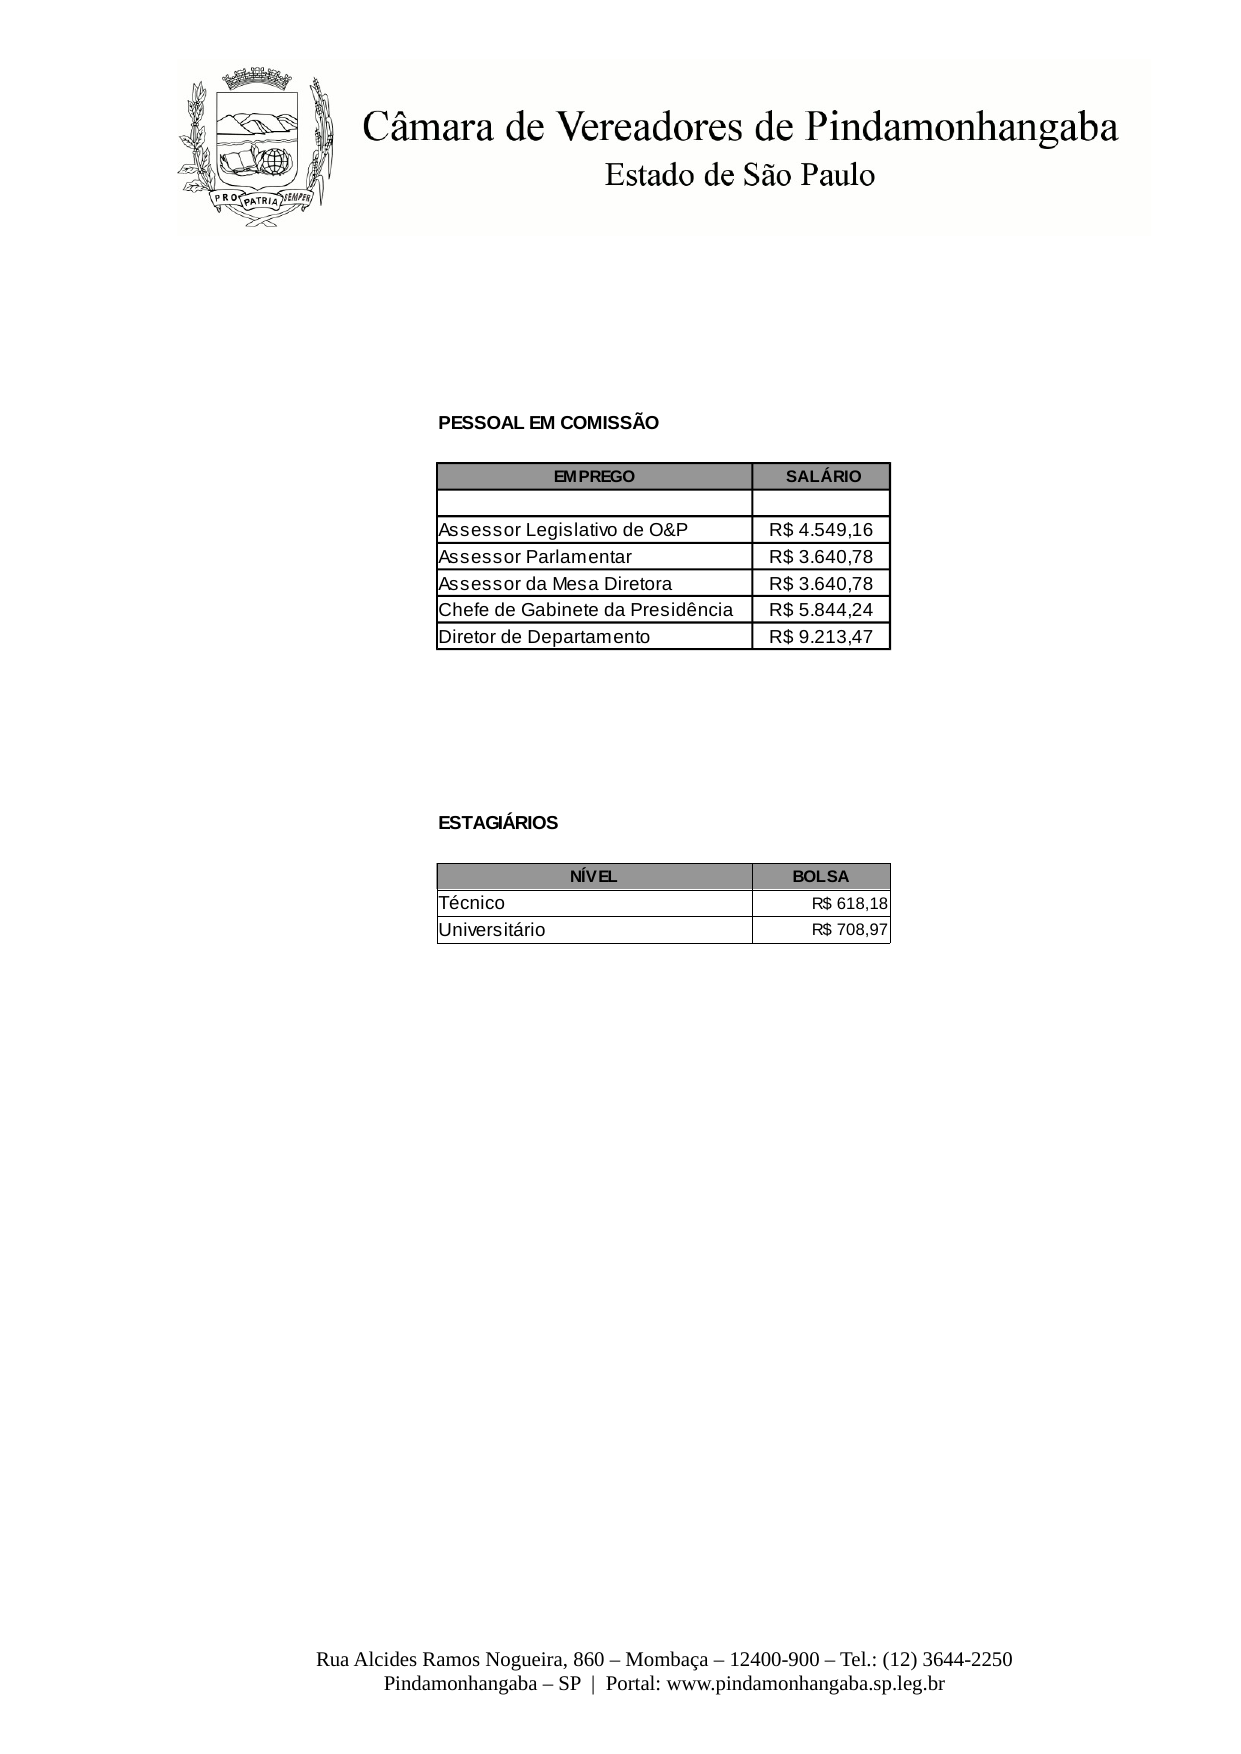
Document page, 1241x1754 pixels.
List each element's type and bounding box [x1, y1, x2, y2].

picture [177, 59, 1152, 236]
